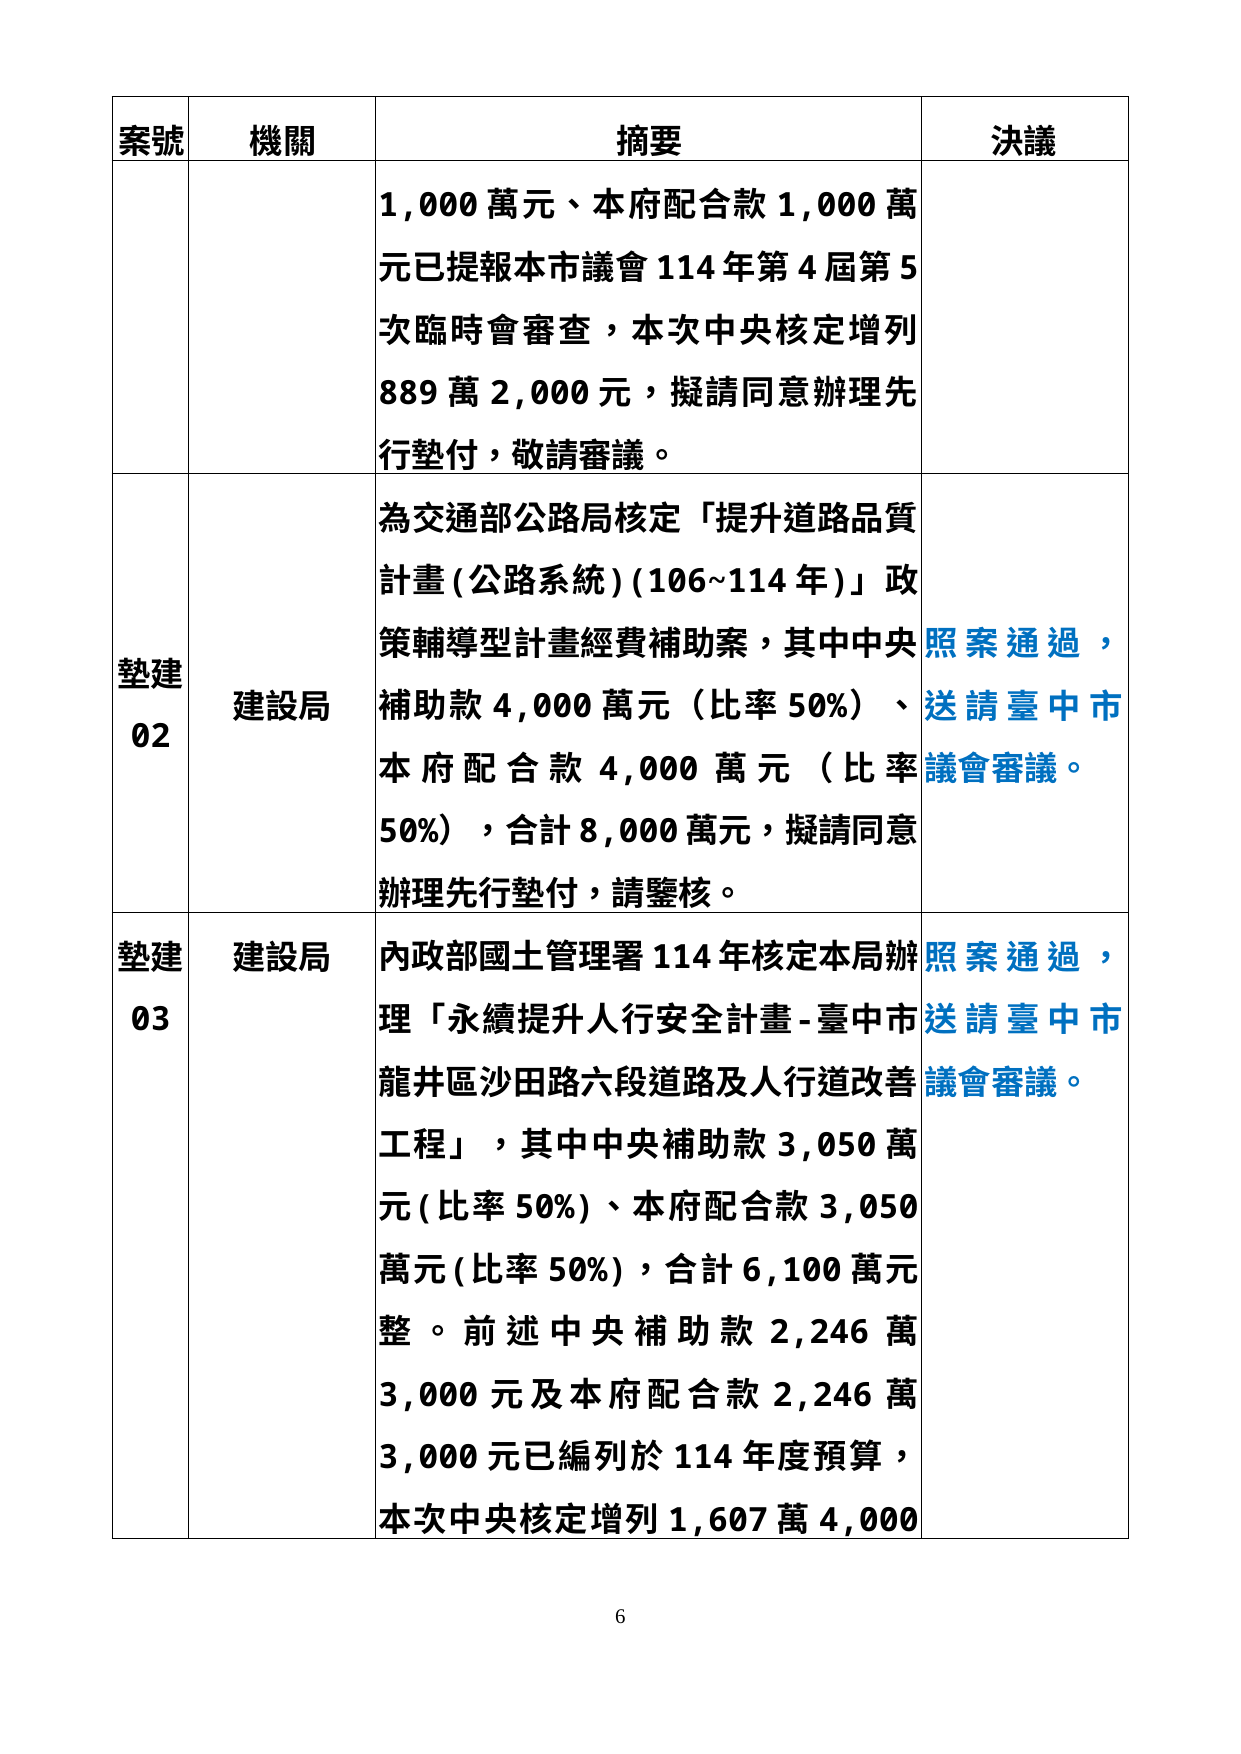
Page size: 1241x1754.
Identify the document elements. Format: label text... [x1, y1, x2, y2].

table_cell [189, 161, 375, 473]
table_cell [922, 161, 1128, 473]
table_header 機關 [189, 97, 375, 160]
table_cell 墊建03 [113, 913, 188, 1538]
table_cell 為交通部公路局核定「提升道路品質計畫(公路系統)(106~114年)」政策輔導型計畫經費補助案，其中中央補助款4,000萬元（比率50%）、本府配合款4,000萬元（比率50%），合計8,000萬元，擬請同意辦理先行墊付，請鑒核。 [376, 474, 921, 912]
table_cell 建設局 [189, 913, 375, 1538]
table_cell 墊建02 [113, 474, 188, 912]
table_cell 建設局 [189, 474, 375, 912]
table_cell [113, 161, 188, 473]
table_cell 照案通過，送請臺中市議會審議。 [922, 913, 1128, 1538]
table_cell 1,000萬元、本府配合款1,000萬元已提報本市議會114年第4屆第5次臨時會審查，本次中央核定增列889萬2,000元，擬請同意辦理先行墊付，敬請審議。 [376, 161, 921, 473]
table_header 決議 [922, 97, 1128, 160]
table_cell 照案通過，送請臺中市議會審議。 [922, 474, 1128, 912]
table_cell 內政部國土管理署114年核定本局辦理「永續提升人行安全計畫-臺中市龍井區沙田路六段道路及人行道改善工程」，其中中央補助款3,050萬元(比率50%)、本府配合款3,050萬元(比率50%)，合計6,100萬元整。前述中央補助款2,246萬3,000元及本府配合款2,246萬3,000元已編列於114年度預算，本次中央核定增列1,607萬4,000 [376, 913, 921, 1538]
table_header 摘要 [376, 97, 921, 160]
table_header 案號 [113, 97, 188, 160]
